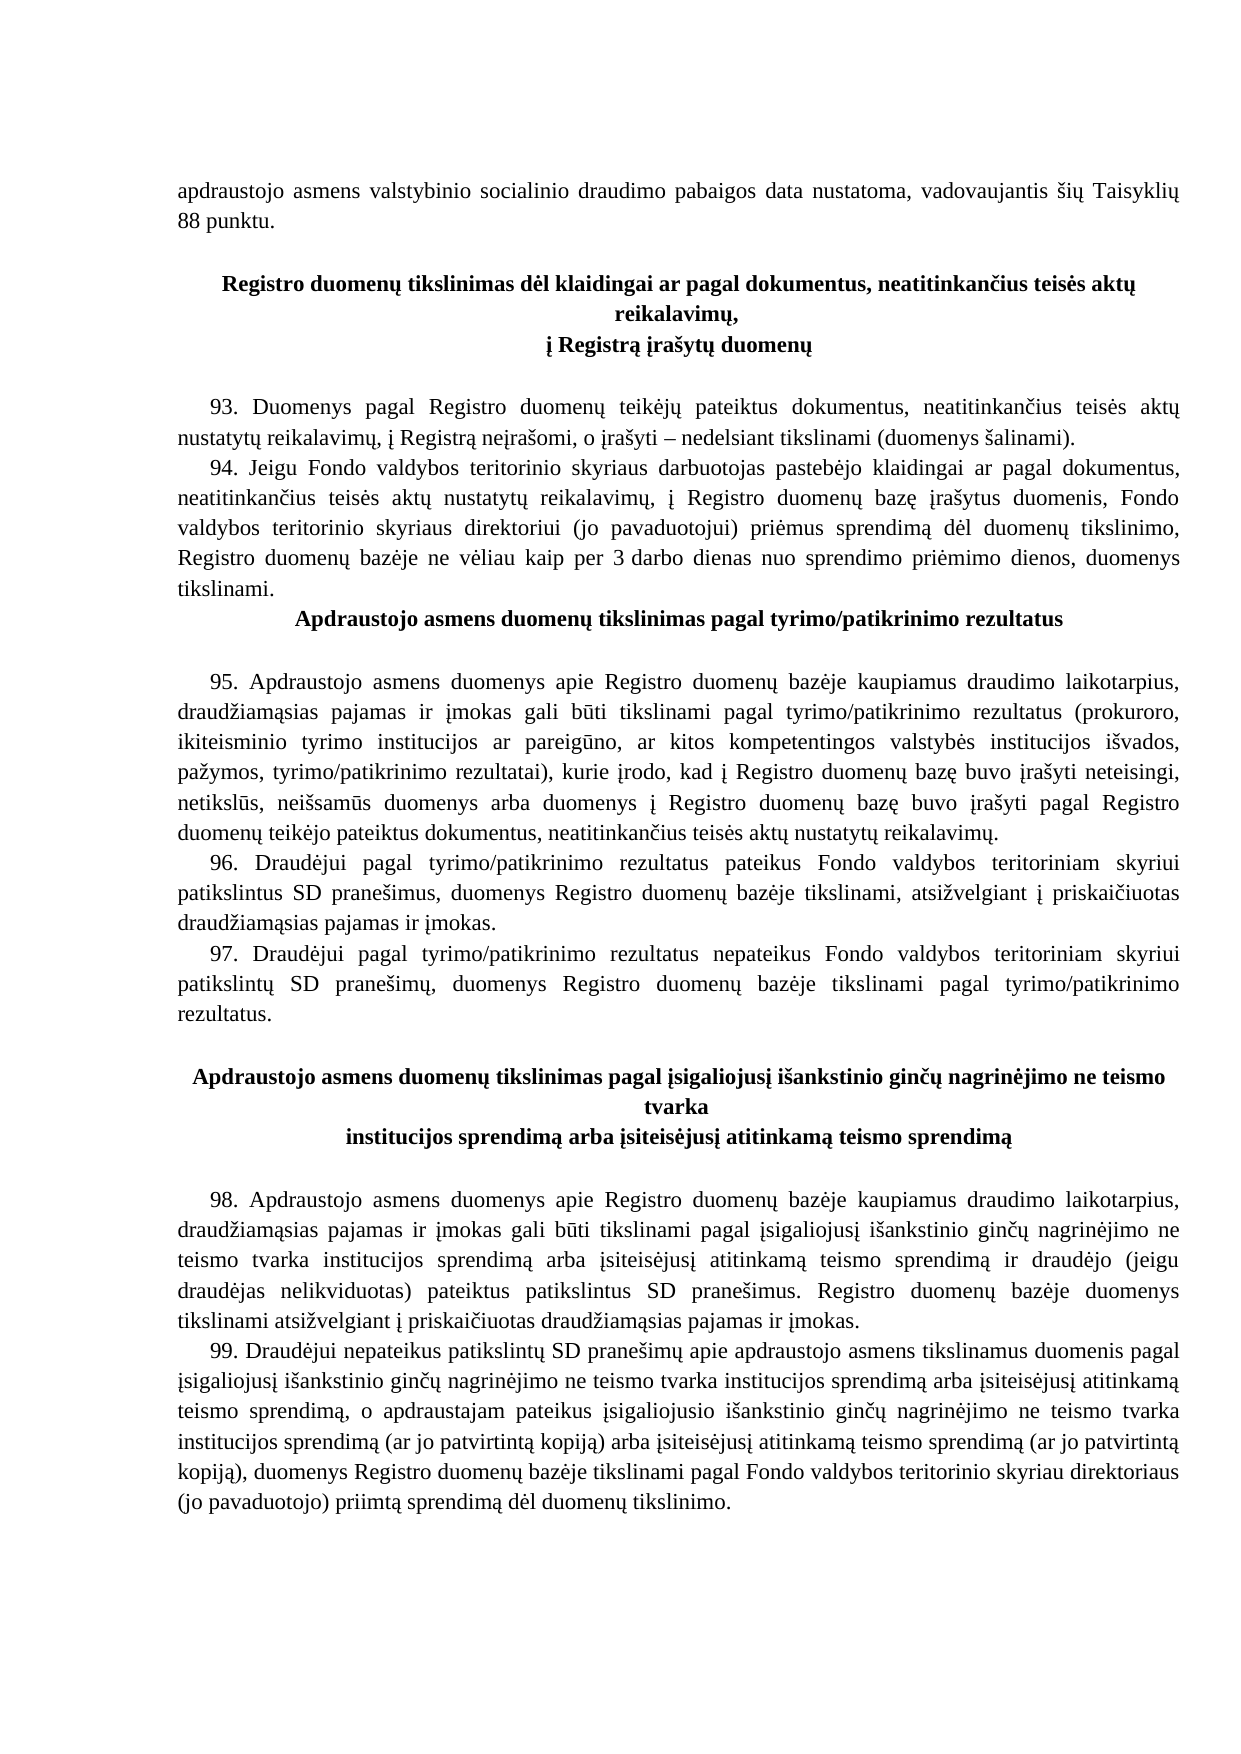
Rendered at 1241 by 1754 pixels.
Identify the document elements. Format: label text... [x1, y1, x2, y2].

text Registro duomenų tikslinimas dėl klaidingai ar pagal dokumentus, neatitinkančius teisės aktų reikalavimų, į Registrą įrašytų duomenų [177, 270, 1181, 357]
text 99. Draudėjui nepateikus patikslintų SD pranešimų apie apdraustojo asmens tikslinamus duomenis pagal įsigaliojusį išankstinio ginčų nagrinėjimo ne teismo tvarka institucijos sprendimą arba įsiteisėjusį atitinkamą teismo sprendimą, o apdraustajam pateikus įsigaliojusio išankstinio ginčų nagrinėjimo ne teismo tvarka institucijos sprendimą (ar jo patvirtintą kopiją) arba įsiteisėjusį atitinkamą teismo sprendimą (ar jo patvirtintą kopiją), duomenys Registro duomenų bazėje tikslinami pagal Fondo valdybos teritorinio skyriau direktoriaus (jo pavaduotojo) priimtą sprendimą dėl duomenų tikslinimo. [177, 1337, 1181, 1514]
text 93. Duomenys pagal Registro duomenų teikėjų pateiktus dokumentus, neatitinkančius teisės aktų nustatytų reikalavimų, į Registrą neįrašomi, o įrašyti – nedelsiant tikslinami (duomenys šalinami). [177, 393, 1181, 450]
text 98. Apdraustojo asmens duomenys apie Registro duomenų bazėje kaupiamus draudimo laikotarpius, draudžiamąsias pajamas ir įmokas gali būti tikslinami pagal įsigaliojusį išankstinio ginčų nagrinėjimo ne teismo tvarka institucijos sprendimą arba įsiteisėjusį atitinkamą teismo sprendimą ir draudėjo (jeigu draudėjas nelikviduotas) pateiktus patikslintus SD pranešimus. Registro duomenų bazėje duomenys tikslinami atsižvelgiant į priskaičiuotas draudžiamąsias pajamas ir įmokas. [177, 1186, 1181, 1333]
text 94. Jeigu Fondo valdybos teritorinio skyriaus darbuotojas pastebėjo klaidingai ar pagal dokumentus, neatitinkančius teisės aktų nustatytų reikalavimų, į Registro duomenų bazę įrašytus duomenis, Fondo valdybos teritorinio skyriaus direktoriui (jo pavaduotojui) priėmus sprendimą dėl duomenų tikslinimo, Registro duomenų bazėje ne vėliau kaip per 3 darbo dienas nuo sprendimo priėmimo dienos, duomenys tikslinami. [177, 454, 1181, 601]
text Apdraustojo asmens duomenų tikslinimas pagal įsigaliojusį išankstinio ginčų nagrinėjimo ne teismo tvarka institucijos sprendimą arba įsiteisėjusį atitinkamą teismo sprendimą [177, 1063, 1181, 1149]
text Apdraustojo asmens duomenų tikslinimas pagal tyrimo/patikrinimo rezultatus [177, 605, 1181, 631]
text 97. Draudėjui pagal tyrimo/patikrinimo rezultatus nepateikus Fondo valdybos teritoriniam skyriui patikslintų SD pranešimų, duomenys Registro duomenų bazėje tikslinami pagal tyrimo/patikrinimo rezultatus. [177, 939, 1181, 1026]
text 96. Draudėjui pagal tyrimo/patikrinimo rezultatus pateikus Fondo valdybos teritoriniam skyriui patikslintus SD pranešimus, duomenys Registro duomenų bazėje tikslinami, atsižvelgiant į priskaičiuotas draudžiamąsias pajamas ir įmokas. [177, 849, 1181, 936]
text apdraustojo asmens valstybinio socialinio draudimo pabaigos data nustatoma, vadovaujantis šių Taisyklių 88 punktu. [177, 177, 1181, 234]
text 95. Apdraustojo asmens duomenys apie Registro duomenų bazėje kaupiamus draudimo laikotarpius, draudžiamąsias pajamas ir įmokas gali būti tikslinami pagal tyrimo/patikrinimo rezultatus (prokuroro, ikiteisminio tyrimo institucijos ar pareigūno, ar kitos kompetentingos valstybės institucijos išvados, pažymos, tyrimo/patikrinimo rezultatai), kurie įrodo, kad į Registro duomenų bazę buvo įrašyti neteisingi, netikslūs, neišsamūs duomenys arba duomenys į Registro duomenų bazę buvo įrašyti pagal Registro duomenų teikėjo pateiktus dokumentus, neatitinkančius teisės aktų nustatytų reikalavimų. [177, 668, 1181, 845]
